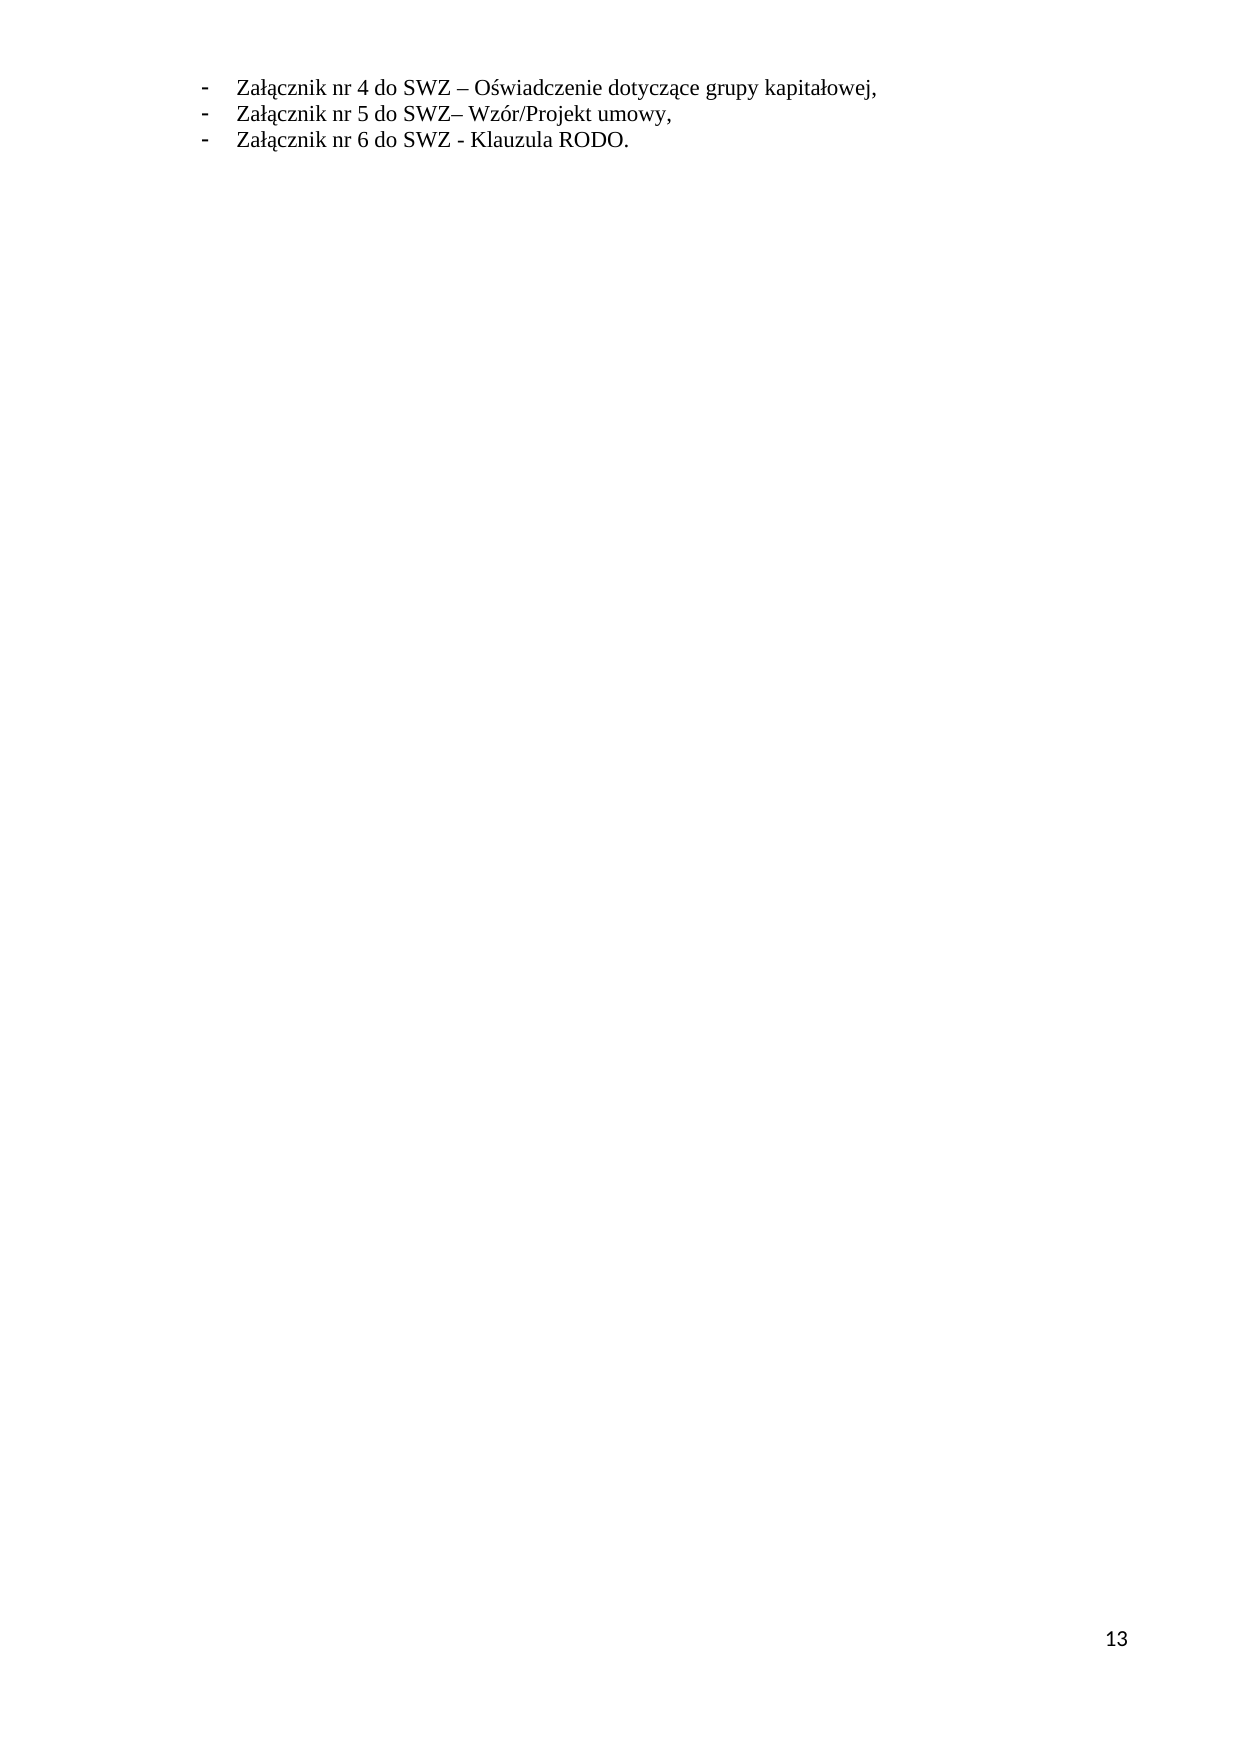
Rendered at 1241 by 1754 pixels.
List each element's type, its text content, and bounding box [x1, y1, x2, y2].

list Załącznik nr 6 do SWZ - Klauzula RODO. [201, 126, 1128, 153]
list Załącznik nr 5 do SWZ– Wzór/Projekt umowy, [201, 100, 1128, 126]
list Załącznik nr 4 do SWZ – Oświadczenie dotyczące grupy kapitałowej, [201, 74, 1128, 100]
